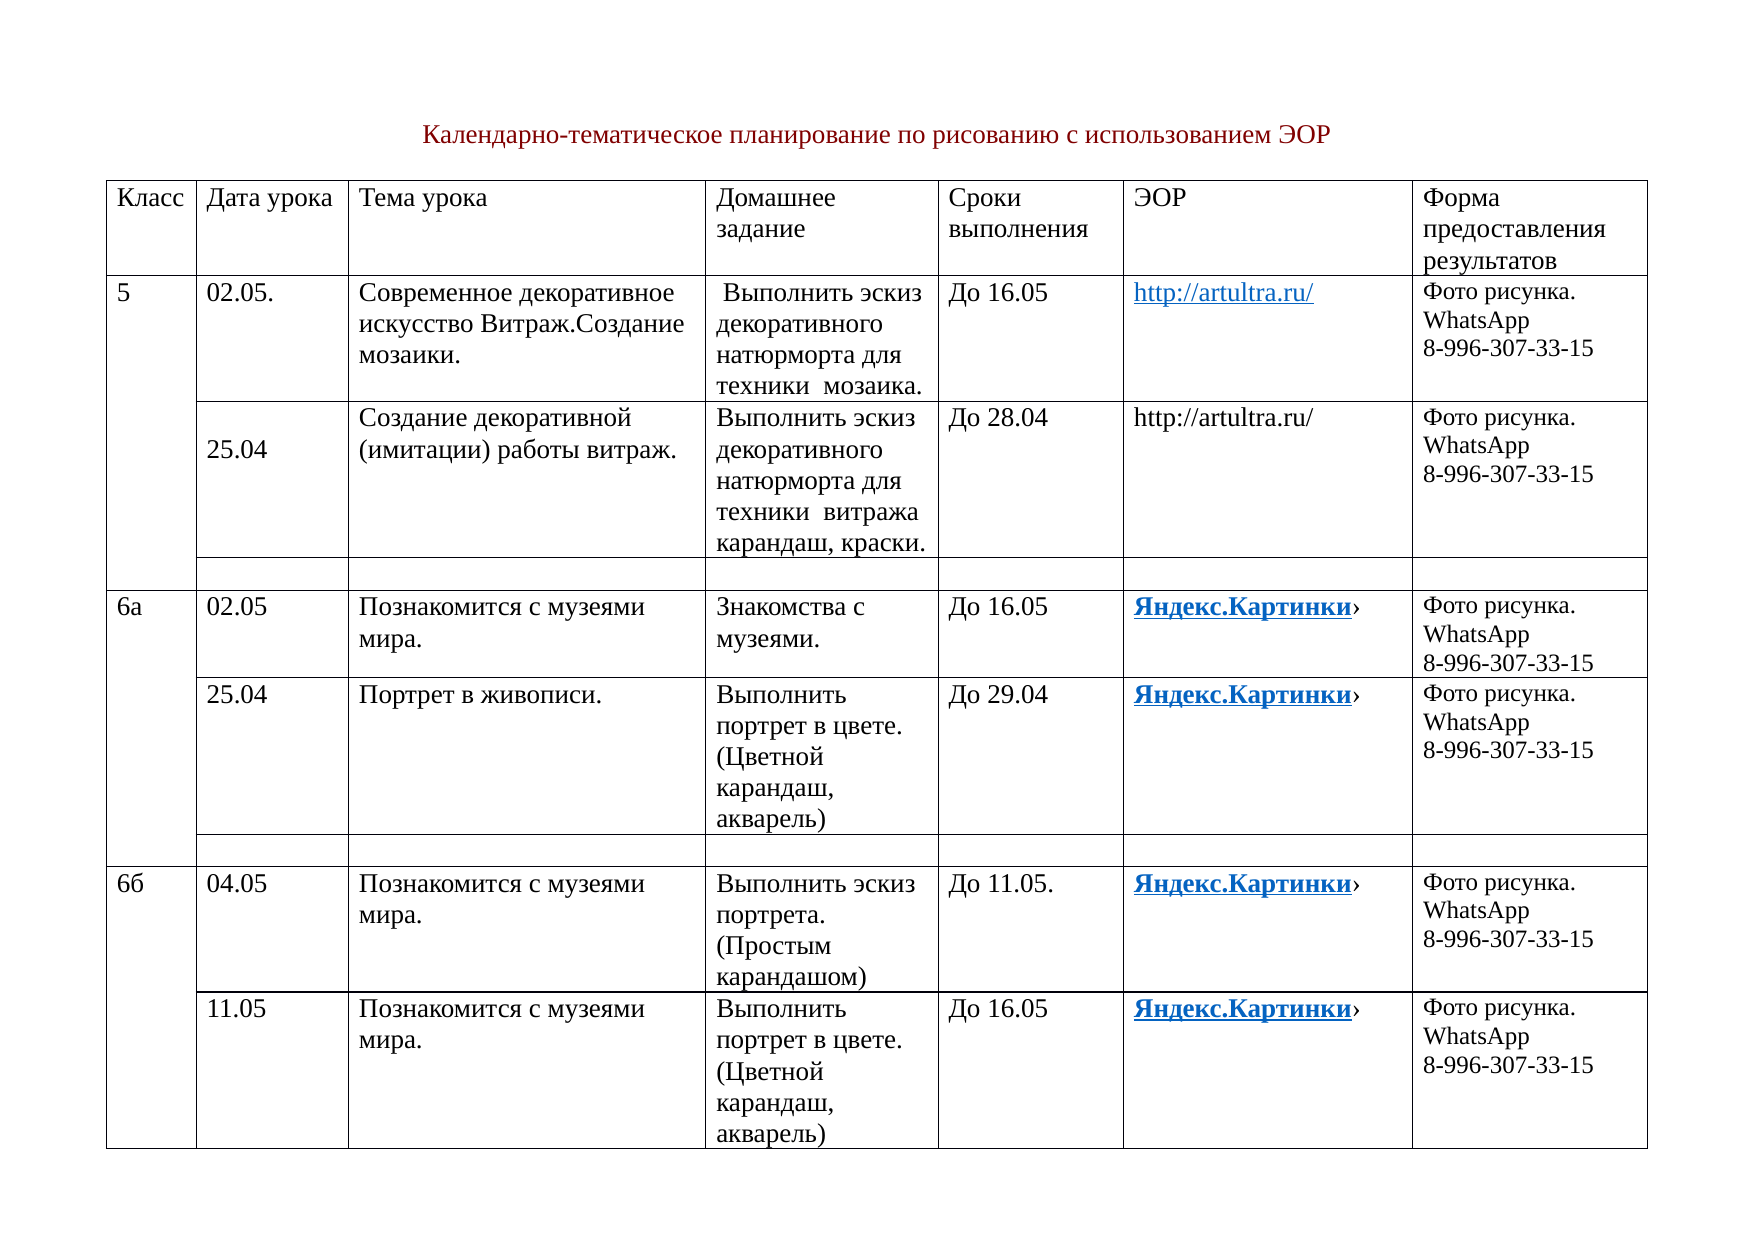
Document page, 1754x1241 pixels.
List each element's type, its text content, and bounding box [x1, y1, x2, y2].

table_header Класс [107, 181, 196, 275]
table_cell До 16.05 [939, 276, 1123, 401]
table_cell [1413, 558, 1647, 589]
table_cell 04.05 [197, 867, 348, 991]
table_cell До 11.05. [939, 867, 1123, 991]
table_cell 02.05 [197, 591, 348, 677]
table_header Дата урока [197, 181, 348, 275]
table_cell Фото рисунка. WhatsApp 8-996-307-33-15 [1413, 678, 1647, 833]
table_cell [349, 558, 705, 589]
table_cell Яндекс.Картинки› [1124, 867, 1412, 991]
table_cell До 29.04 [939, 678, 1123, 833]
table_cell [349, 835, 705, 866]
table_cell 02.05. [197, 276, 348, 401]
table_cell Яндекс.Картинки› [1124, 678, 1412, 833]
table_cell Фото рисунка. WhatsApp 8-996-307-33-15 [1413, 591, 1647, 677]
table_cell Познакомится с музеями мира. [349, 993, 705, 1148]
table_cell 5 [107, 276, 196, 589]
table_cell 6а [107, 591, 196, 866]
table_cell Фото рисунка. WhatsApp 8-996-307-33-15 [1413, 867, 1647, 991]
table_cell Яндекс.Картинки› [1124, 993, 1412, 1148]
table_cell [706, 835, 938, 866]
table_cell Выполнить портрет в цвете. (Цветной карандаш, акварель) [706, 678, 938, 833]
table_cell http://artultra.ru/ [1124, 276, 1412, 401]
table_cell Фото рисунка. WhatsApp 8-996-307-33-15 [1413, 402, 1647, 557]
table_cell Фото рисунка. WhatsApp 8-996-307-33-15 [1413, 276, 1647, 401]
table_cell 11.05 [197, 993, 348, 1148]
table_header Домашнее задание [706, 181, 938, 275]
table_cell 25.04 [197, 402, 348, 557]
table_cell Современное декоративное искусство Витраж.Создание мозаики. [349, 276, 705, 401]
table_header Сроки выполнения [939, 181, 1123, 275]
table_cell [939, 835, 1123, 866]
table_cell 25.04 [197, 678, 348, 833]
table_cell Портрет в живописи. [349, 678, 705, 833]
table_cell Знакомства с музеями. [706, 591, 938, 677]
text Календарно-тематическое планирование по рисованию с использованием ЭОР [118, 118, 1636, 149]
table_cell Создание декоративной (имитации) работы витраж. [349, 402, 705, 557]
table_cell Выполнить эскиз портрета.(Простым карандашом) [706, 867, 938, 991]
table_header Тема урока [349, 181, 705, 275]
table_cell Фото рисунка. WhatsApp 8-996-307-33-15 [1413, 993, 1647, 1148]
table_cell [197, 835, 348, 866]
table_cell Выполнить портрет в цвете. (Цветной карандаш, акварель) [706, 993, 938, 1148]
table_cell Выполнить эскиз декоративного натюрморта для техники мозаика. [706, 276, 938, 401]
table_header Форма предоставления результатов [1413, 181, 1647, 275]
table_cell http://artultra.ru/ [1124, 402, 1412, 557]
table_cell [197, 558, 348, 589]
table_cell До 16.05 [939, 591, 1123, 677]
table_cell [1124, 558, 1412, 589]
table_header ЭОР [1124, 181, 1412, 275]
table_cell Познакомится с музеями мира. [349, 591, 705, 677]
table_cell [1413, 835, 1647, 866]
table_cell До 16.05 [939, 993, 1123, 1148]
table_cell Познакомится с музеями мира. [349, 867, 705, 991]
table_cell Выполнить эскиз декоративного натюрморта для техники витража карандаш, краски. [706, 402, 938, 557]
table_cell [706, 558, 938, 589]
table_cell Яндекс.Картинки› [1124, 591, 1412, 677]
table_cell До 28.04 [939, 402, 1123, 557]
table_cell 6б [107, 867, 196, 1148]
table_cell [939, 558, 1123, 589]
table_cell [1124, 835, 1412, 866]
